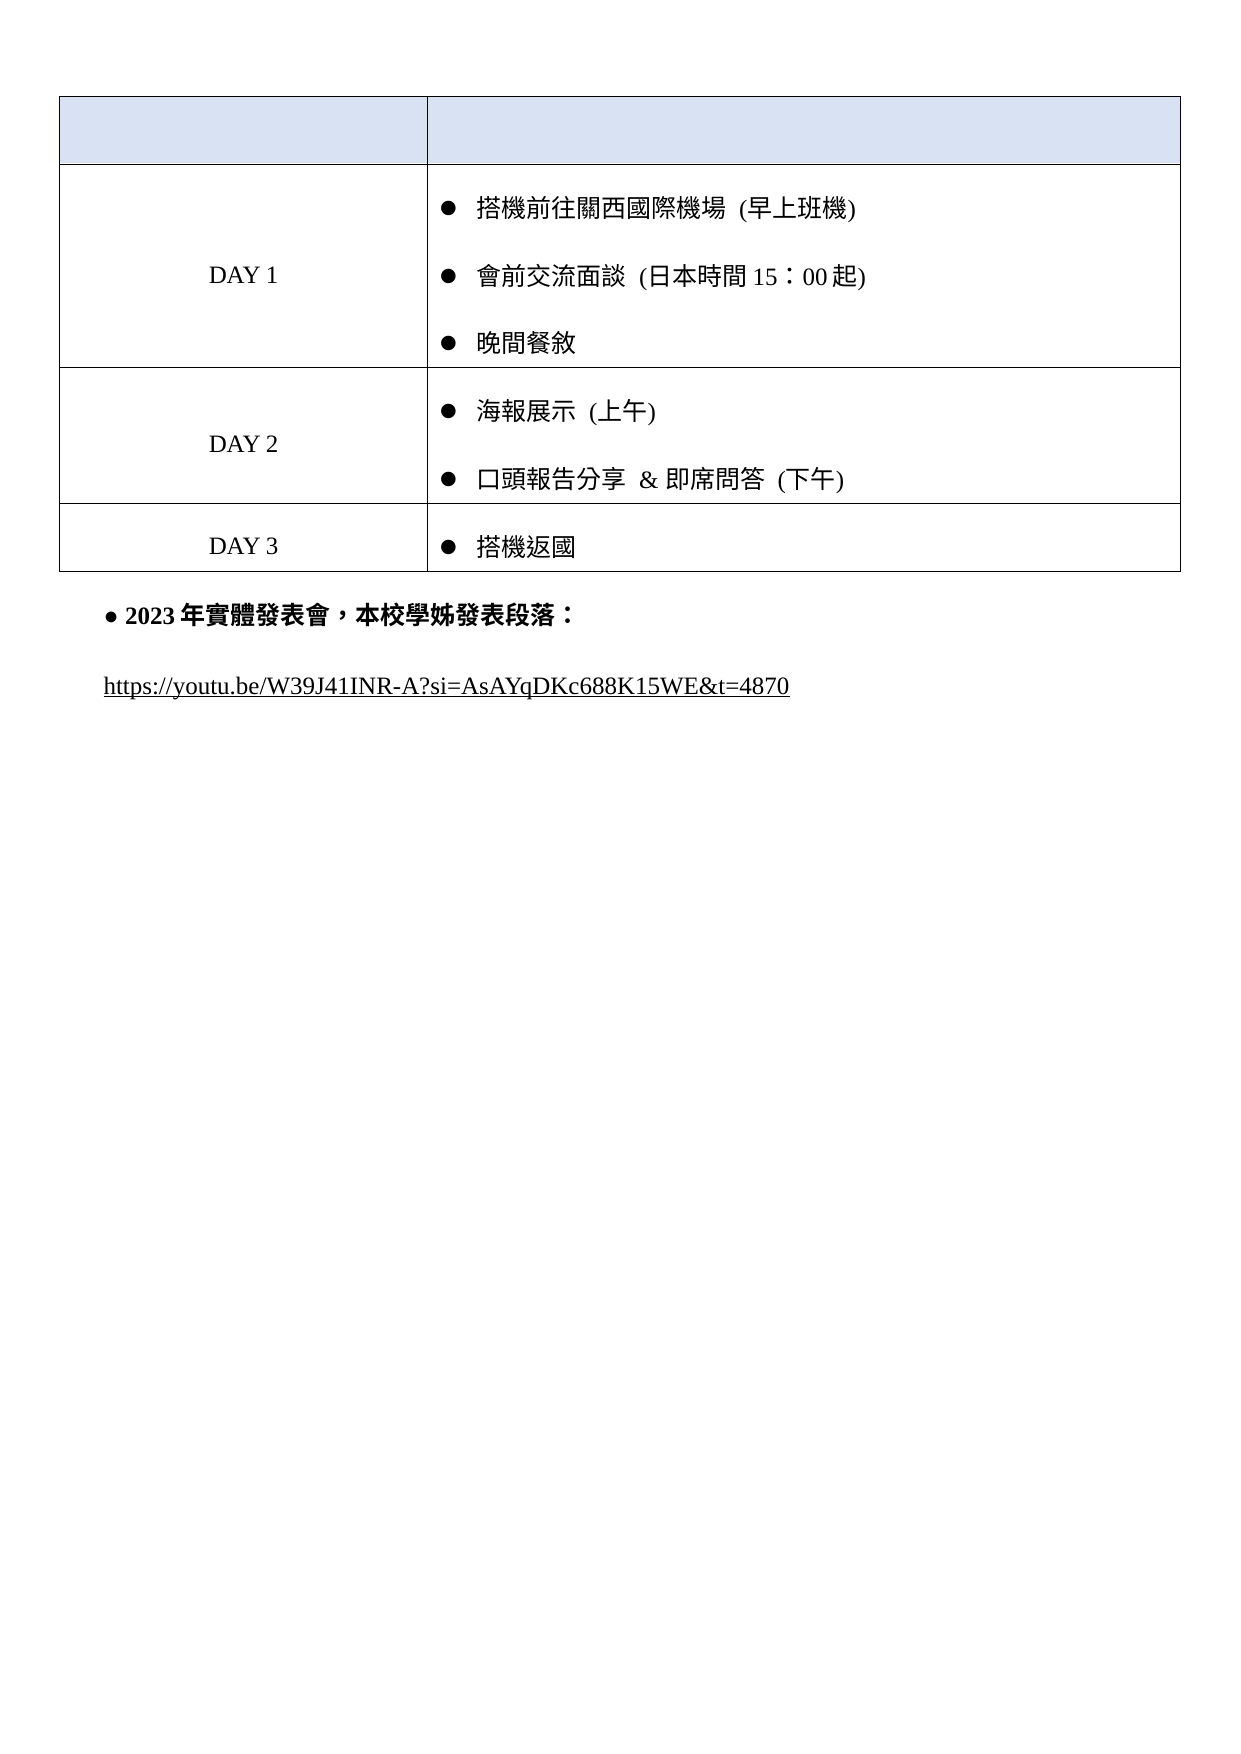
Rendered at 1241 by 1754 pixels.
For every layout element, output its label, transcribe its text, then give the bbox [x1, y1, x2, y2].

table_header [60, 97, 427, 163]
table_cell 搭機前往關西國際機場 (早上班機) 會前交流面談 (日本時間15：00起) 晚間餐敘 [428, 165, 1180, 367]
table_cell DAY 2 [60, 368, 427, 503]
table_cell 海報展示 (上午) 口頭報告分享 & 即席問答 (下午) [428, 368, 1180, 503]
table_cell 搭機返國 [428, 504, 1180, 571]
table_cell DAY 1 [60, 165, 427, 367]
text ● 2023年實體發表會，本校學姊發表段落： https://youtu.be/W39J41INR-A?si=AsAYqDKc688K15WE&t=4870 [103, 572, 1181, 706]
table_cell DAY 3 [60, 504, 427, 571]
table_header [428, 97, 1180, 163]
